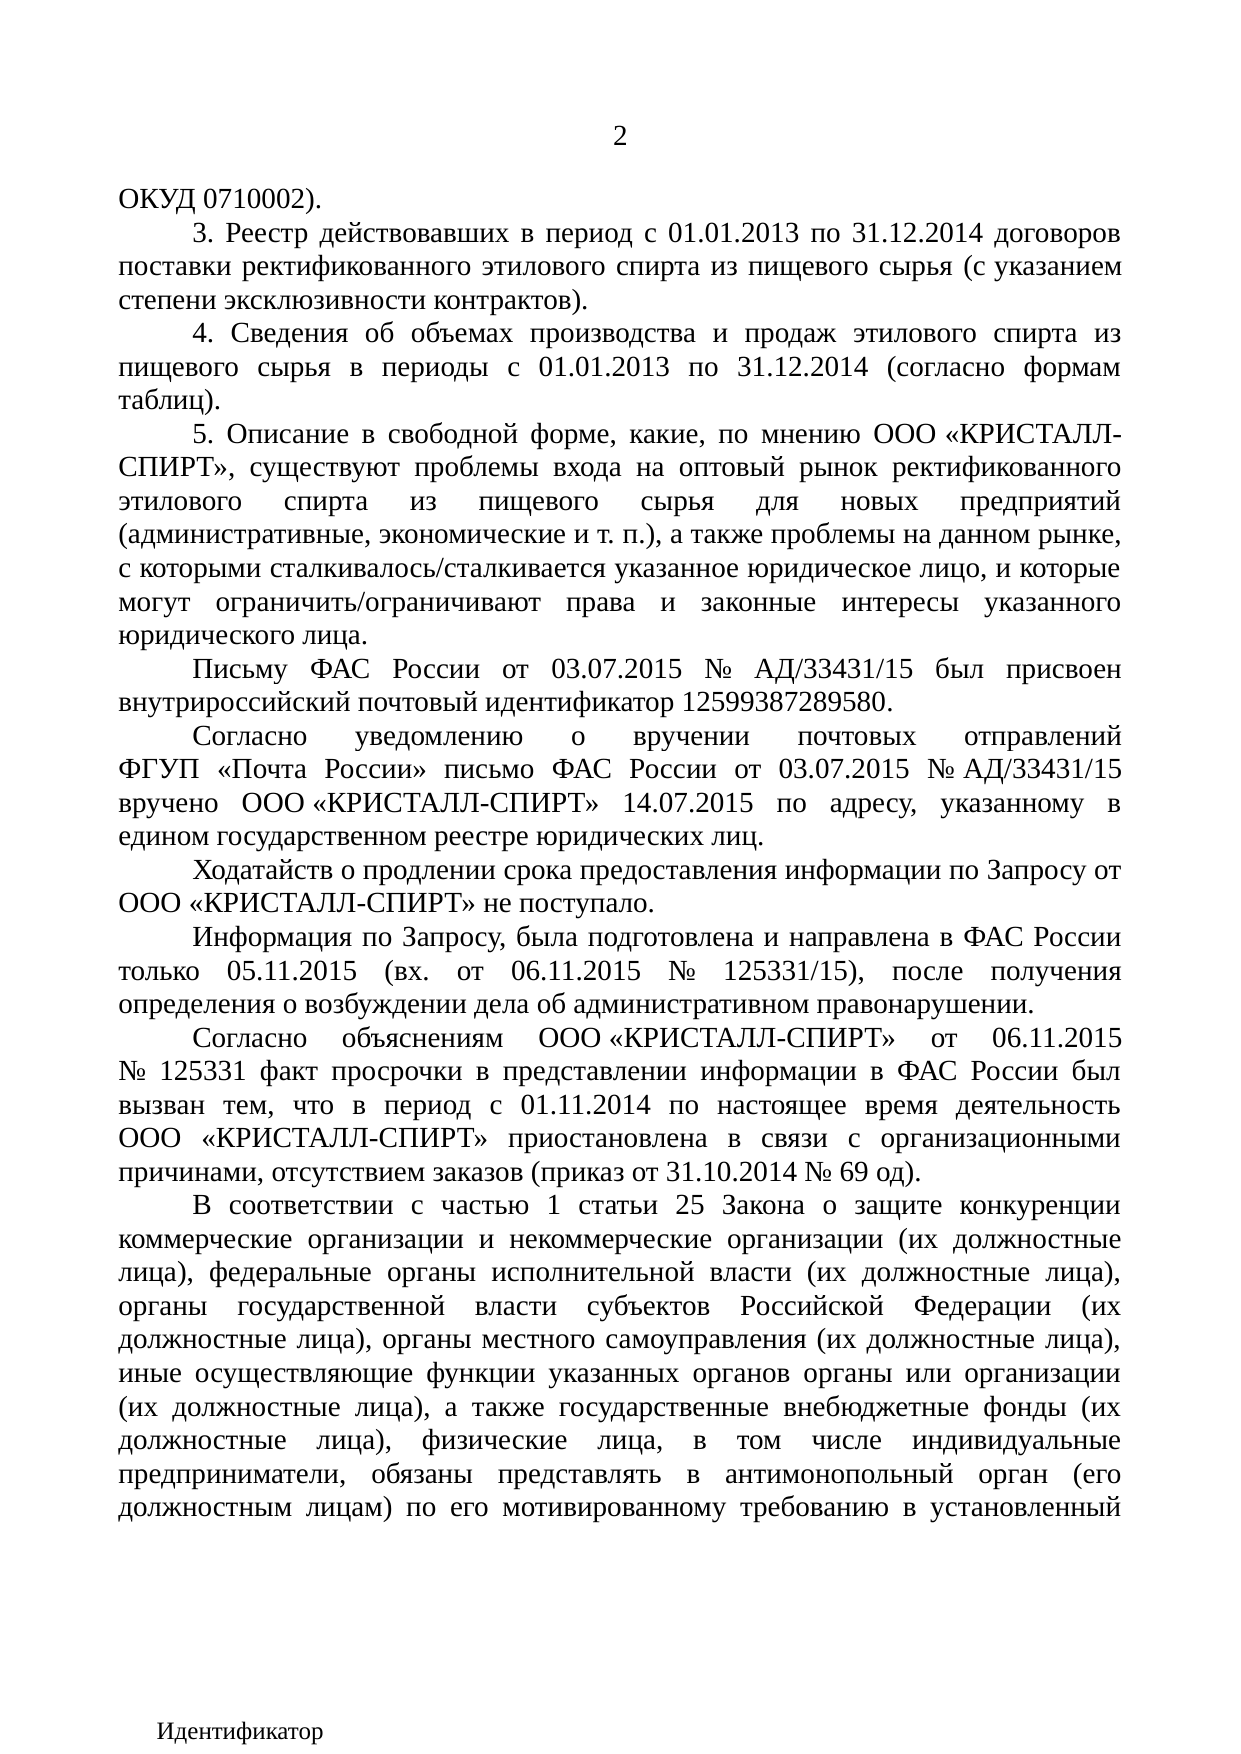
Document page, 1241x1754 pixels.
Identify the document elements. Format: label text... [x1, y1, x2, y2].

text 4. Сведения об объемах производства и продаж этилового спирта из пищевого сырья в периоды с 01.01.2013 по 31.12.2014 (согласно формам таблиц). [118, 315, 1122, 416]
text В соответствии с частью 1 статьи 25 Закона о защите конкуренции коммерческие организации и некоммерческие организации (их должностные лица), федеральные органы исполнительной власти (их должностные лица), органы государственной власти субъектов Российской Федерации (их должностные лица), органы местного самоуправления (их должностные лица), иные осуществляющие функции указанных органов органы или организации (их должностные лица), а также государственные внебюджетные фонды (их должностные лица), физические лица, в том числе индивидуальные предприниматели, обязаны представлять в антимонопольный орган (его должностным лицам) по его мотивированному требованию в установленный [118, 1187, 1122, 1523]
text 3. Реестр действовавших в период с 01.01.2013 по 31.12.2014 договоров поставки ректификованного этилового спирта из пищевого сырья (с указанием степени эксклюзивности контрактов). [118, 215, 1122, 315]
text Письму ФАС России от 03.07.2015 № АД/33431/15 был присвоен внутрироссийский почтовый идентификатор 12599387289580. [118, 651, 1122, 718]
text ОКУД 0710002). [118, 181, 1122, 215]
text Согласно объяснениям ООО «КРИСТАЛЛ-СПИРТ» от 06.11.2015 № 125331 факт просрочки в представлении информации в ФАС России был вызван тем, что в период с 01.11.2014 по настоящее время деятельность ООО «КРИСТАЛЛ-СПИРТ» приостановлена в связи с организационными причинами, отсутствием заказов (приказ от 31.10.2014 № 69 од). [118, 1020, 1122, 1187]
text Согласно уведомлению о вручении почтовых отправлений ФГУП «Почта России» письмо ФАС России от 03.07.2015 № АД/33431/15 вручено ООО «КРИСТАЛЛ-СПИРТ» 14.07.2015 по адресу, указанному в едином государственном реестре юридических лиц. [118, 718, 1122, 852]
text 5. Описание в свободной форме, какие, по мнению ООО «КРИСТАЛЛ-СПИРТ», существуют проблемы входа на оптовый рынок ректификованного этилового спирта из пищевого сырья для новых предприятий (административные, экономические и т. п.), а также проблемы на данном рынке, с которыми сталкивалось/сталкивается указанное юридическое лицо, и которые могут ограничить/ограничивают права и законные интересы указанного юридического лица. [118, 416, 1122, 651]
text Ходатайств о продлении срока предоставления информации по Запросу от ООО «КРИСТАЛЛ-СПИРТ» не поступало. [118, 852, 1122, 919]
text Информация по Запросу, была подготовлена и направлена в ФАС России только 05.11.2015 (вх. от 06.11.2015 № 125331/15), после получения определения о возбуждении дела об административном правонарушении. [118, 919, 1122, 1020]
